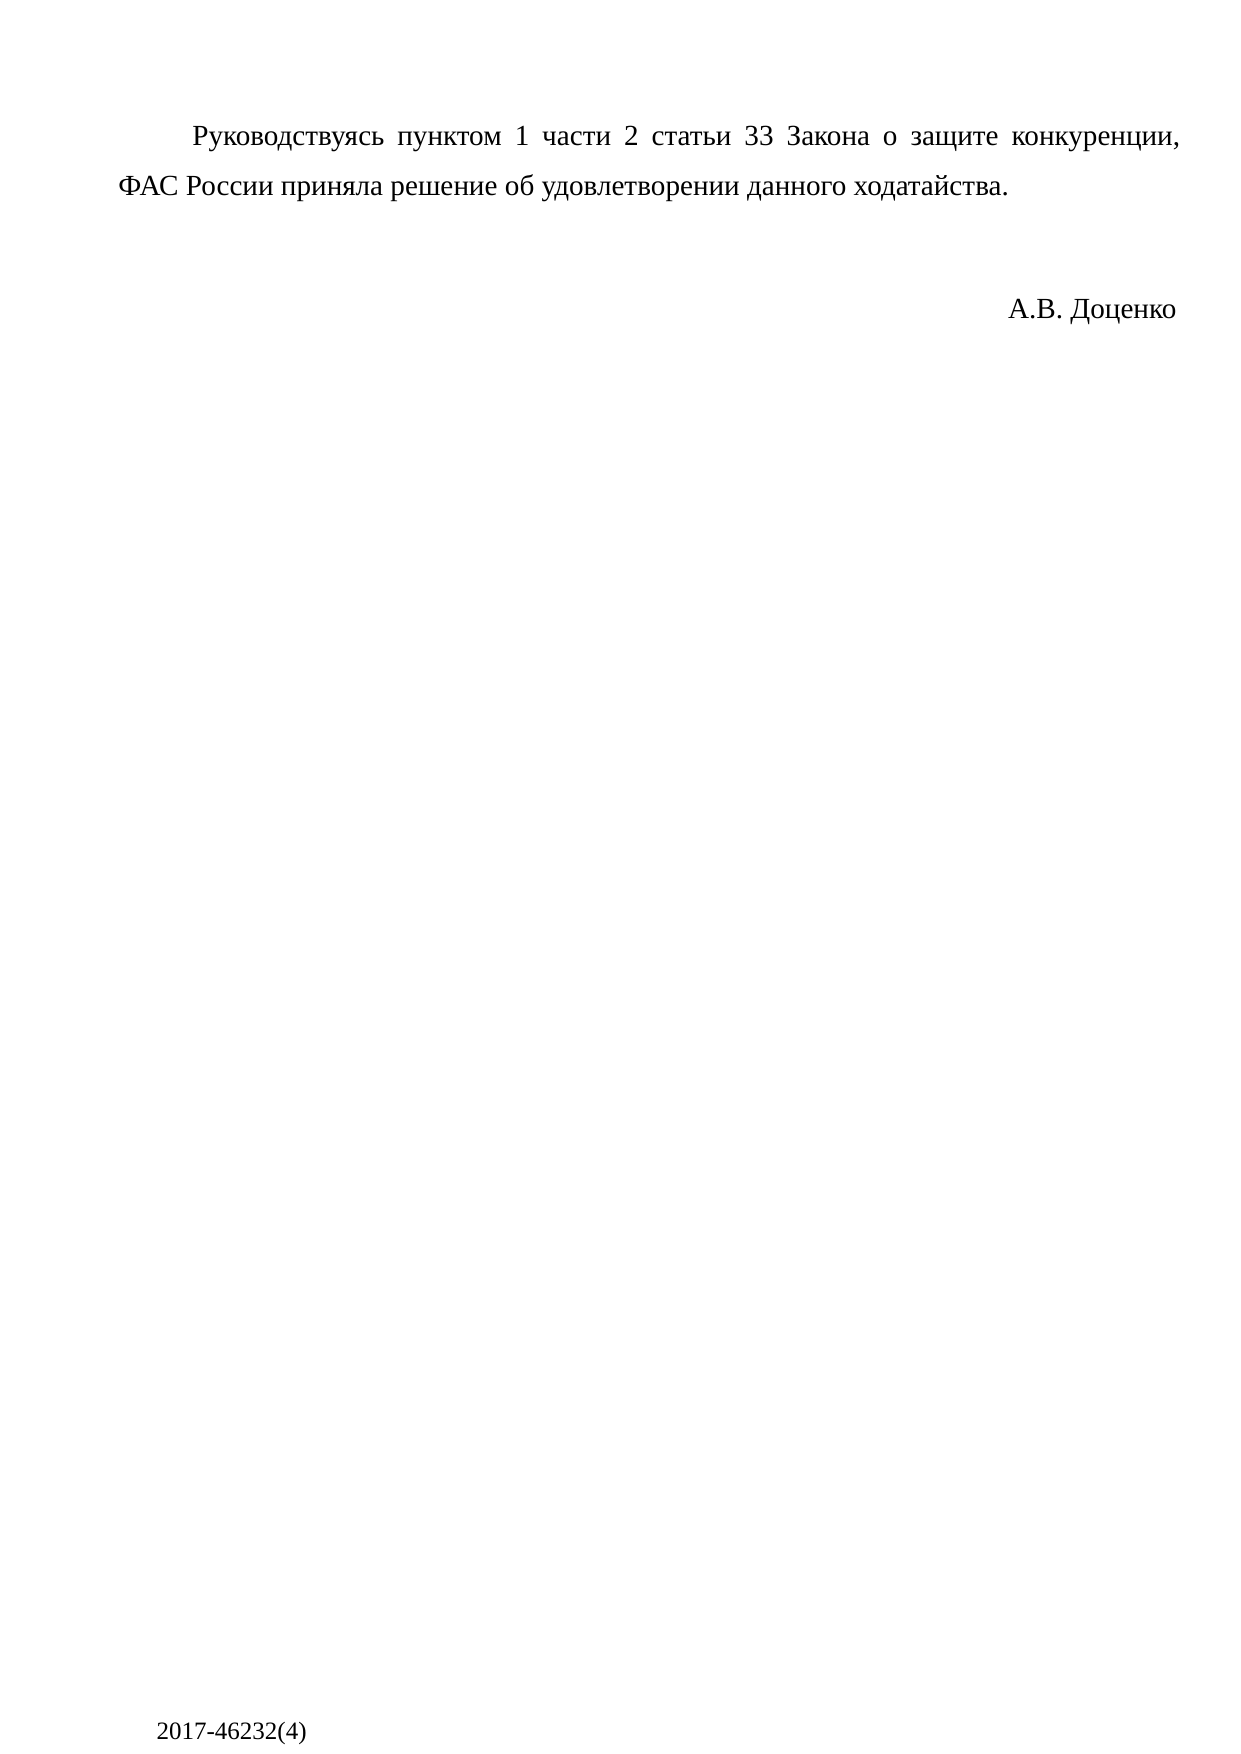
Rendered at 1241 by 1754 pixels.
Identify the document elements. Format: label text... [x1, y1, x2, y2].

table_cell [118, 398, 352, 443]
table_header А.В. Доценко [832, 219, 1182, 398]
table_cell [353, 398, 832, 443]
table_cell [832, 398, 1182, 443]
table_header [353, 219, 832, 398]
table_header [118, 219, 352, 398]
text Руководствуясь пунктом 1 части 2 статьи 33 Закона о защите конкуренции, ФАС России приняла решение об удовлетворении данного ходатайства. [118, 118, 1181, 202]
